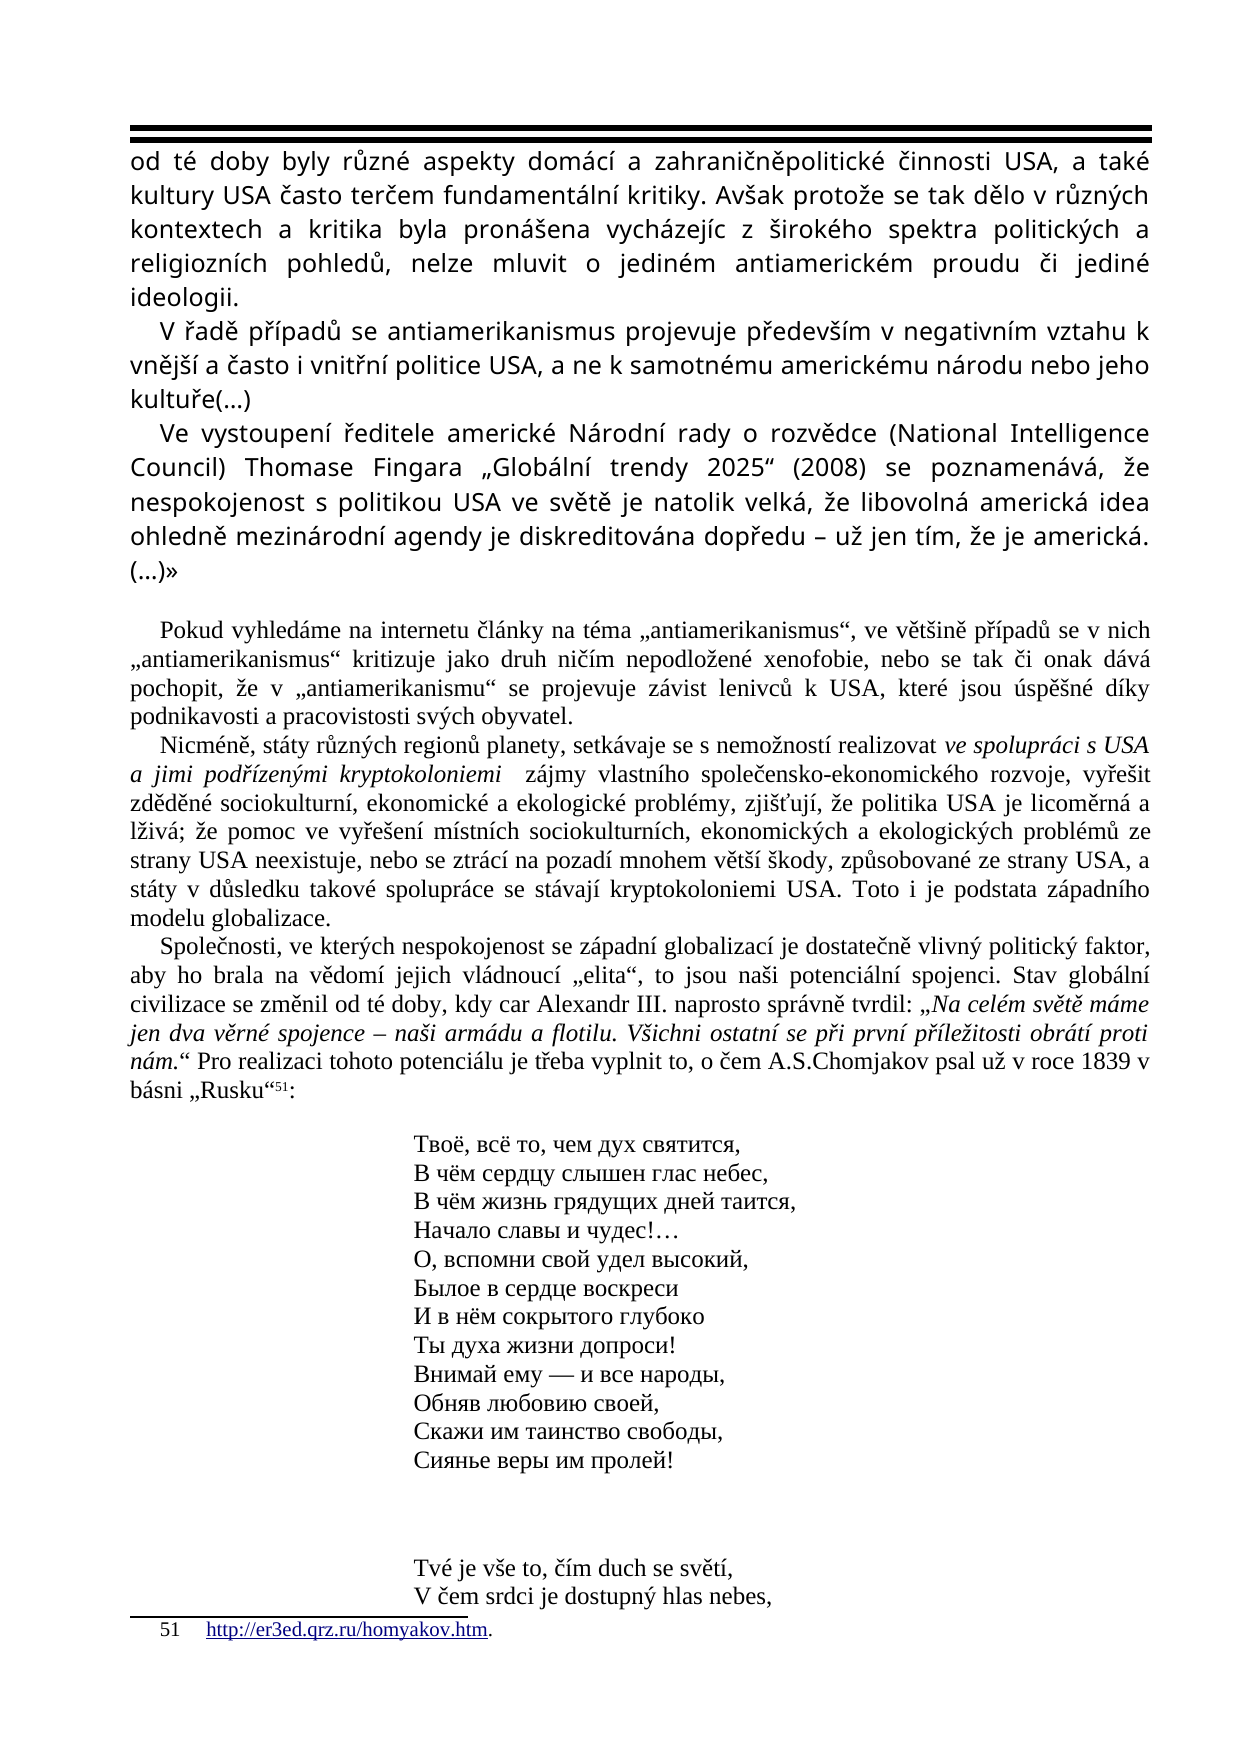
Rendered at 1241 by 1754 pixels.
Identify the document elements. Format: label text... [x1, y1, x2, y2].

text Nicméně, státy různých regionů planety, setkávaje se s nemožností realizovat ve spolupráci s USA a jimi podřízenými kryptokoloniemi zájmy vlastního společensko-ekonomického rozvoje, vyřešit zděděné sociokulturní, ekonomické a ekologické problémy, zjišťují, že politika USA je licoměrná a lživá; že pomoc ve vyřešení místních sociokulturních, ekonomických a ekologických problémů ze strany USA neexistuje, nebo se ztrácí na pozadí mnohem větší škody, způsobované ze strany USA, a státy v důsledku takové spolupráce se stávají kryptokoloniemi USA. Toto i je podstata západního modelu globalizace. [130, 730, 1152, 931]
text Tvé je vše to, čím duch se světí, V čem srdci je dostupný hlas nebes, [413, 1553, 1152, 1610]
text V řadě případů se antiamerikanismus projevuje především v negativním vztahu k vnější a často i vnitřní politice USA, a ne k samotnému americkému národu nebo jeho kultuře(…) [130, 314, 1152, 416]
text Ve vystoupení ředitele americké Národní rady o rozvědce (National Intelligence Council) Thomase Fingara „Globální trendy 2025“ (2008) se poznamenává, že nespokojenost s politikou USA ve světě je natolik velká, že libovolná americká idea ohledně mezinárodní agendy je diskreditována dopředu – už jen tím, že je americká. (…)» [130, 416, 1152, 586]
text Твоё, всё то, чем дух святится, В чём сердцу слышен глас небес, В чём жизнь грядущих дней таится, Начало славы и чудес!… О, вспомни свой удел высокий, Былое в сердце воскреси И в нём сокрытого глубоко Ты духа жизни допроси! Внимай ему — и все народы, Обняв любовию своей, Скажи им таинство свободы, Сиянье веры им пролей! [413, 1129, 1152, 1474]
text od té doby byly různé aspekty domácí a zahraničněpolitické činnosti USA, a také kultury USA často terčem fundamentální kritiky. Avšak protože se tak dělo v různých kontextech a kritika byla pronášena vycházejíc z širokého spektra politických a religiozních pohledů, nelze mluvit o jediném antiamerickém proudu či jediné ideologii. [130, 143, 1152, 314]
text http://er3ed.qrz.ru/homyakov.htm. [130, 1617, 1152, 1641]
text Pokud vyhledáme na internetu články na téma „antiamerikanismus“, ve většině případů se v nich „antiamerikanismus“ kritizuje jako druh ničím nepodložené xenofobie, nebo se tak či onak dává pochopit, že v „antiamerikanismu“ se projevuje závist lenivců k USA, které jsou úspěšné díky podnikavosti a pracovistosti svých obyvatel. [130, 615, 1152, 730]
text Společnosti, ve kterých nespokojenost se západní globalizací je dostatečně vlivný politický faktor, aby ho brala na vědomí jejich vládnoucí „elita“, to jsou naši potenciální spojenci. Stav globální civilizace se změnil od té doby, kdy car Alexandr III. naprosto správně tvrdil: „Na celém světě máme jen dva věrné spojence – naši armádu a flotilu. Všichni ostatní se při první příležitosti obrátí proti nám.“ Pro realizaci tohoto potenciálu je třeba vyplnit to, o čem A.S.Chomjakov psal už v roce 1839 v básni „Rusku“: [130, 931, 1152, 1104]
